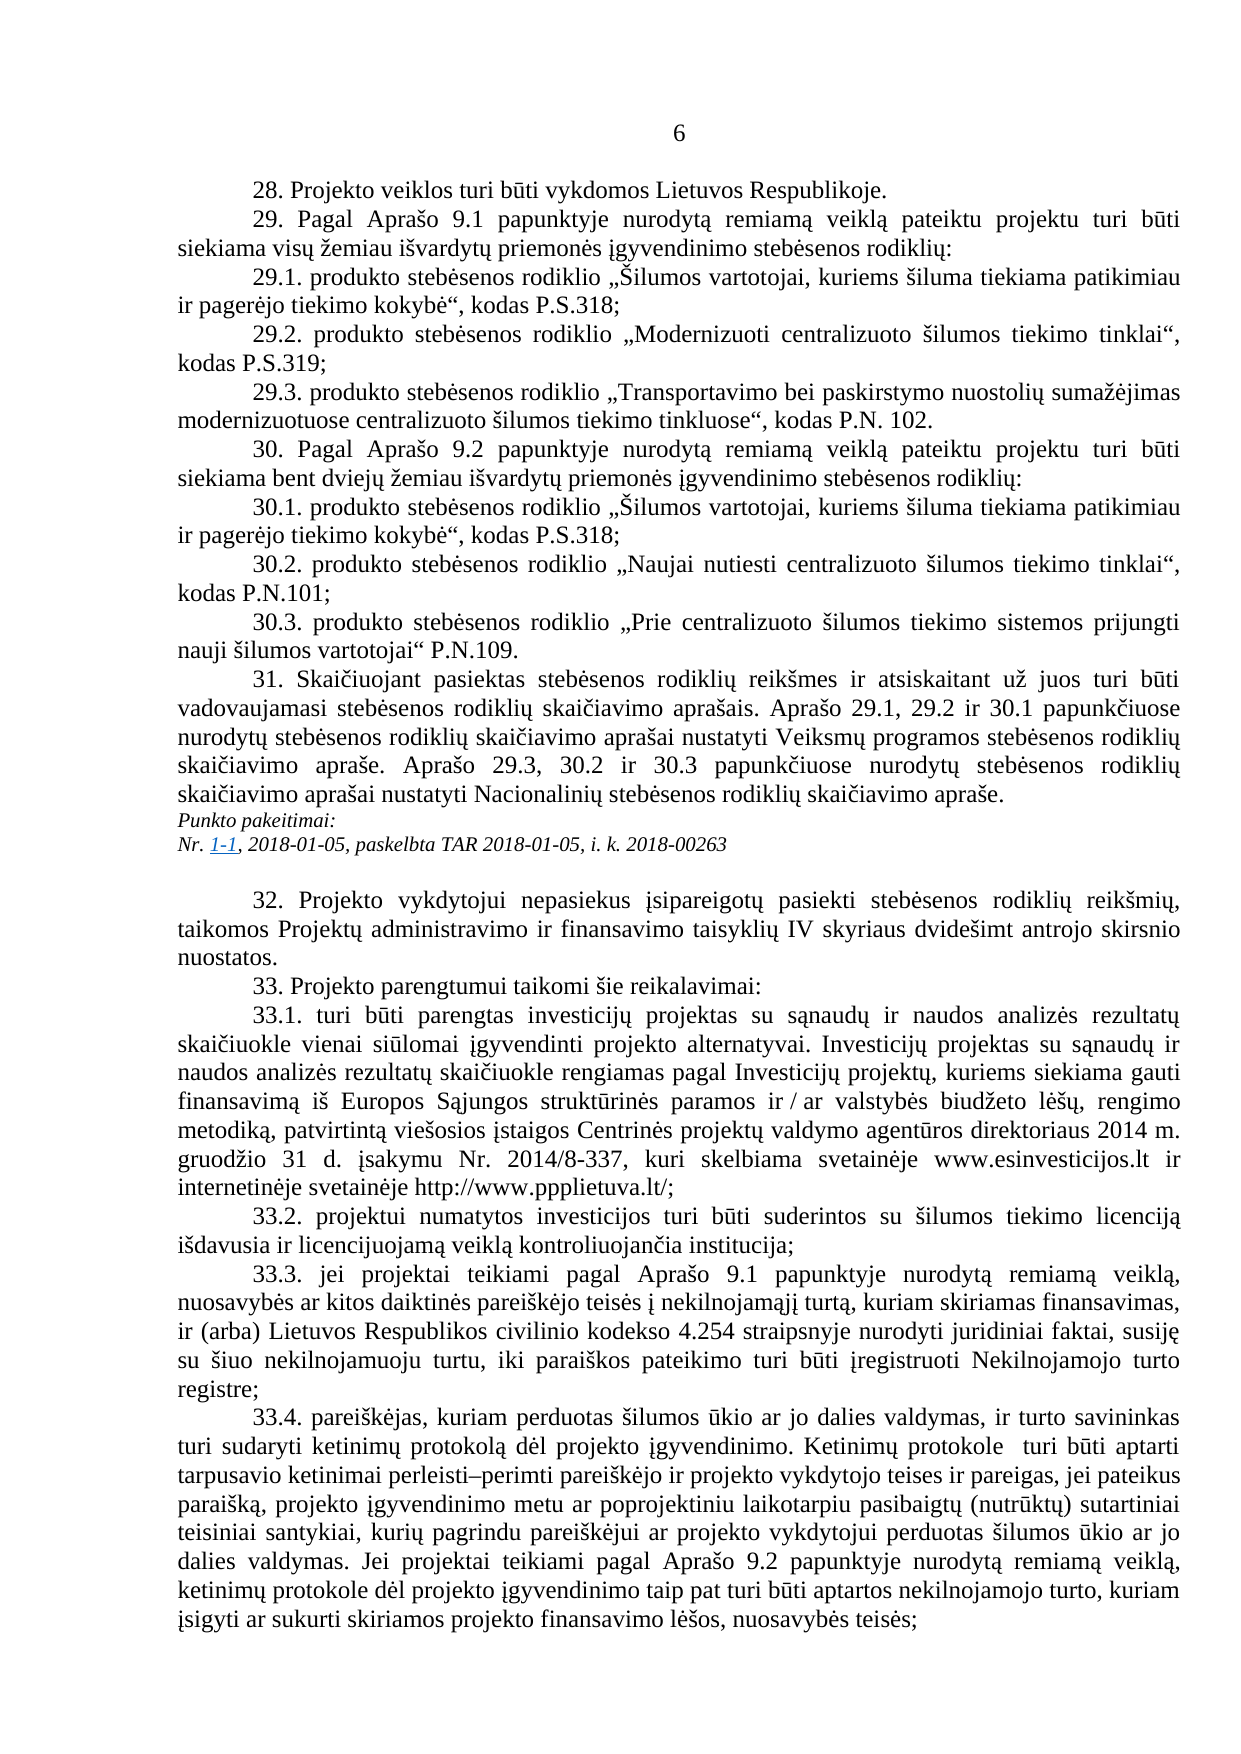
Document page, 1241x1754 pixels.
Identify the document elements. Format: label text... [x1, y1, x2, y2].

text 30.2. produkto stebėsenos rodiklio „Naujai nutiesti centralizuoto šilumos tiekimo tinklai“, kodas P.N.101; [177, 549, 1181, 607]
text 30.1. produkto stebėsenos rodiklio „Šilumos vartotojai, kuriems šiluma tiekiama patikimiau ir pagerėjo tiekimo kokybė“, kodas P.S.318; [177, 492, 1181, 549]
text 28. Projekto veiklos turi būti vykdomos Lietuvos Respublikoje. [177, 176, 1181, 204]
text Nr. 1-1, 2018-01-05, paskelbta TAR 2018-01-05, i. k. 2018-00263 [177, 832, 1181, 856]
text 29.1. produkto stebėsenos rodiklio „Šilumos vartotojai, kuriems šiluma tiekiama patikimiau ir pagerėjo tiekimo kokybė“, kodas P.S.318; [177, 262, 1181, 319]
text 33.3. jei projektai teikiami pagal Aprašo 9.1 papunktyje nurodytą remiamą veiklą, nuosavybės ar kitos daiktinės pareiškėjo teisės į nekilnojamąjį turtą, kuriam skiriamas finansavimas, ir (arba) Lietuvos Respublikos civilinio kodekso 4.254 straipsnyje nurodyti juridiniai faktai, susiję su šiuo nekilnojamuoju turtu, iki paraiškos pateikimo turi būti įregistruoti Nekilnojamojo turto registre; [177, 1259, 1181, 1402]
text 33.2. projektui numatytos investicijos turi būti suderintos su šilumos tiekimo licenciją išdavusia ir licencijuojamą veiklą kontroliuojančia institucija; [177, 1201, 1181, 1259]
text 30. Pagal Aprašo 9.2 papunktyje nurodytą remiamą veiklą pateiktu projektu turi būti siekiama bent dviejų žemiau išvardytų priemonės įgyvendinimo stebėsenos rodiklių: [177, 434, 1181, 492]
text Punkto pakeitimai: [177, 808, 1181, 832]
text 33. Projekto parengtumui taikomi šie reikalavimai: [177, 971, 1181, 1000]
text 29.2. produkto stebėsenos rodiklio „Modernizuoti centralizuoto šilumos tiekimo tinklai“, kodas P.S.319; [177, 319, 1181, 377]
text 29. Pagal Aprašo 9.1 papunktyje nurodytą remiamą veiklą pateiktu projektu turi būti siekiama visų žemiau išvardytų priemonės įgyvendinimo stebėsenos rodiklių: [177, 204, 1181, 262]
text 33.1. turi būti parengtas investicijų projektas su sąnaudų ir naudos analizės rezultatų skaičiuokle vienai siūlomai įgyvendinti projekto alternatyvai. Investicijų projektas su sąnaudų ir naudos analizės rezultatų skaičiuokle rengiamas pagal Investicijų projektų, kuriems siekiama gauti finansavimą iš Europos Sąjungos struktūrinės paramos ir / ar valstybės biudžeto lėšų, rengimo metodiką, patvirtintą viešosios įstaigos Centrinės projektų valdymo agentūros direktoriaus 2014 m. gruodžio 31 d. įsakymu Nr. 2014/8-337, kuri skelbiama svetainėje www.esinvesticijos.lt ir internetinėje svetainėje http://www.ppplietuva.lt/; [177, 1000, 1181, 1201]
text 33.4. pareiškėjas, kuriam perduotas šilumos ūkio ar jo dalies valdymas, ir turto savininkas turi sudaryti ketinimų protokolą dėl projekto įgyvendinimo. Ketinimų protokole turi būti aptarti tarpusavio ketinimai perleisti–perimti pareiškėjo ir projekto vykdytojo teises ir pareigas, jei pateikus paraišką, projekto įgyvendinimo metu ar poprojektiniu laikotarpiu pasibaigtų (nutrūktų) sutartiniai teisiniai santykiai, kurių pagrindu pareiškėjui ar projekto vykdytojui perduotas šilumos ūkio ar jo dalies valdymas. Jei projektai teikiami pagal Aprašo 9.2 papunktyje nurodytą remiamą veiklą, ketinimų protokole dėl projekto įgyvendinimo taip pat turi būti aptartos nekilnojamojo turto, kuriam įsigyti ar sukurti skiriamos projekto finansavimo lėšos, nuosavybės teisės; [177, 1402, 1181, 1632]
text 30.3. produkto stebėsenos rodiklio „Prie centralizuoto šilumos tiekimo sistemos prijungti nauji šilumos vartotojai“ P.N.109. [177, 607, 1181, 664]
text 29.3. produkto stebėsenos rodiklio „Transportavimo bei paskirstymo nuostolių sumažėjimas modernizuotuose centralizuoto šilumos tiekimo tinkluose“, kodas P.N. 102. [177, 377, 1181, 434]
text 31. Skaičiuojant pasiektas stebėsenos rodiklių reikšmes ir atsiskaitant už juos turi būti vadovaujamasi stebėsenos rodiklių skaičiavimo aprašais. Aprašo 29.1, 29.2 ir 30.1 papunkčiuose nurodytų stebėsenos rodiklių skaičiavimo aprašai nustatyti Veiksmų programos stebėsenos rodiklių skaičiavimo apraše. Aprašo 29.3, 30.2 ir 30.3 papunkčiuose nurodytų stebėsenos rodiklių skaičiavimo aprašai nustatyti Nacionalinių stebėsenos rodiklių skaičiavimo apraše. [177, 664, 1181, 808]
text 32. Projekto vykdytojui nepasiekus įsipareigotų pasiekti stebėsenos rodiklių reikšmių, taikomos Projektų administravimo ir finansavimo taisyklių IV skyriaus dvidešimt antrojo skirsnio nuostatos. [177, 885, 1181, 971]
